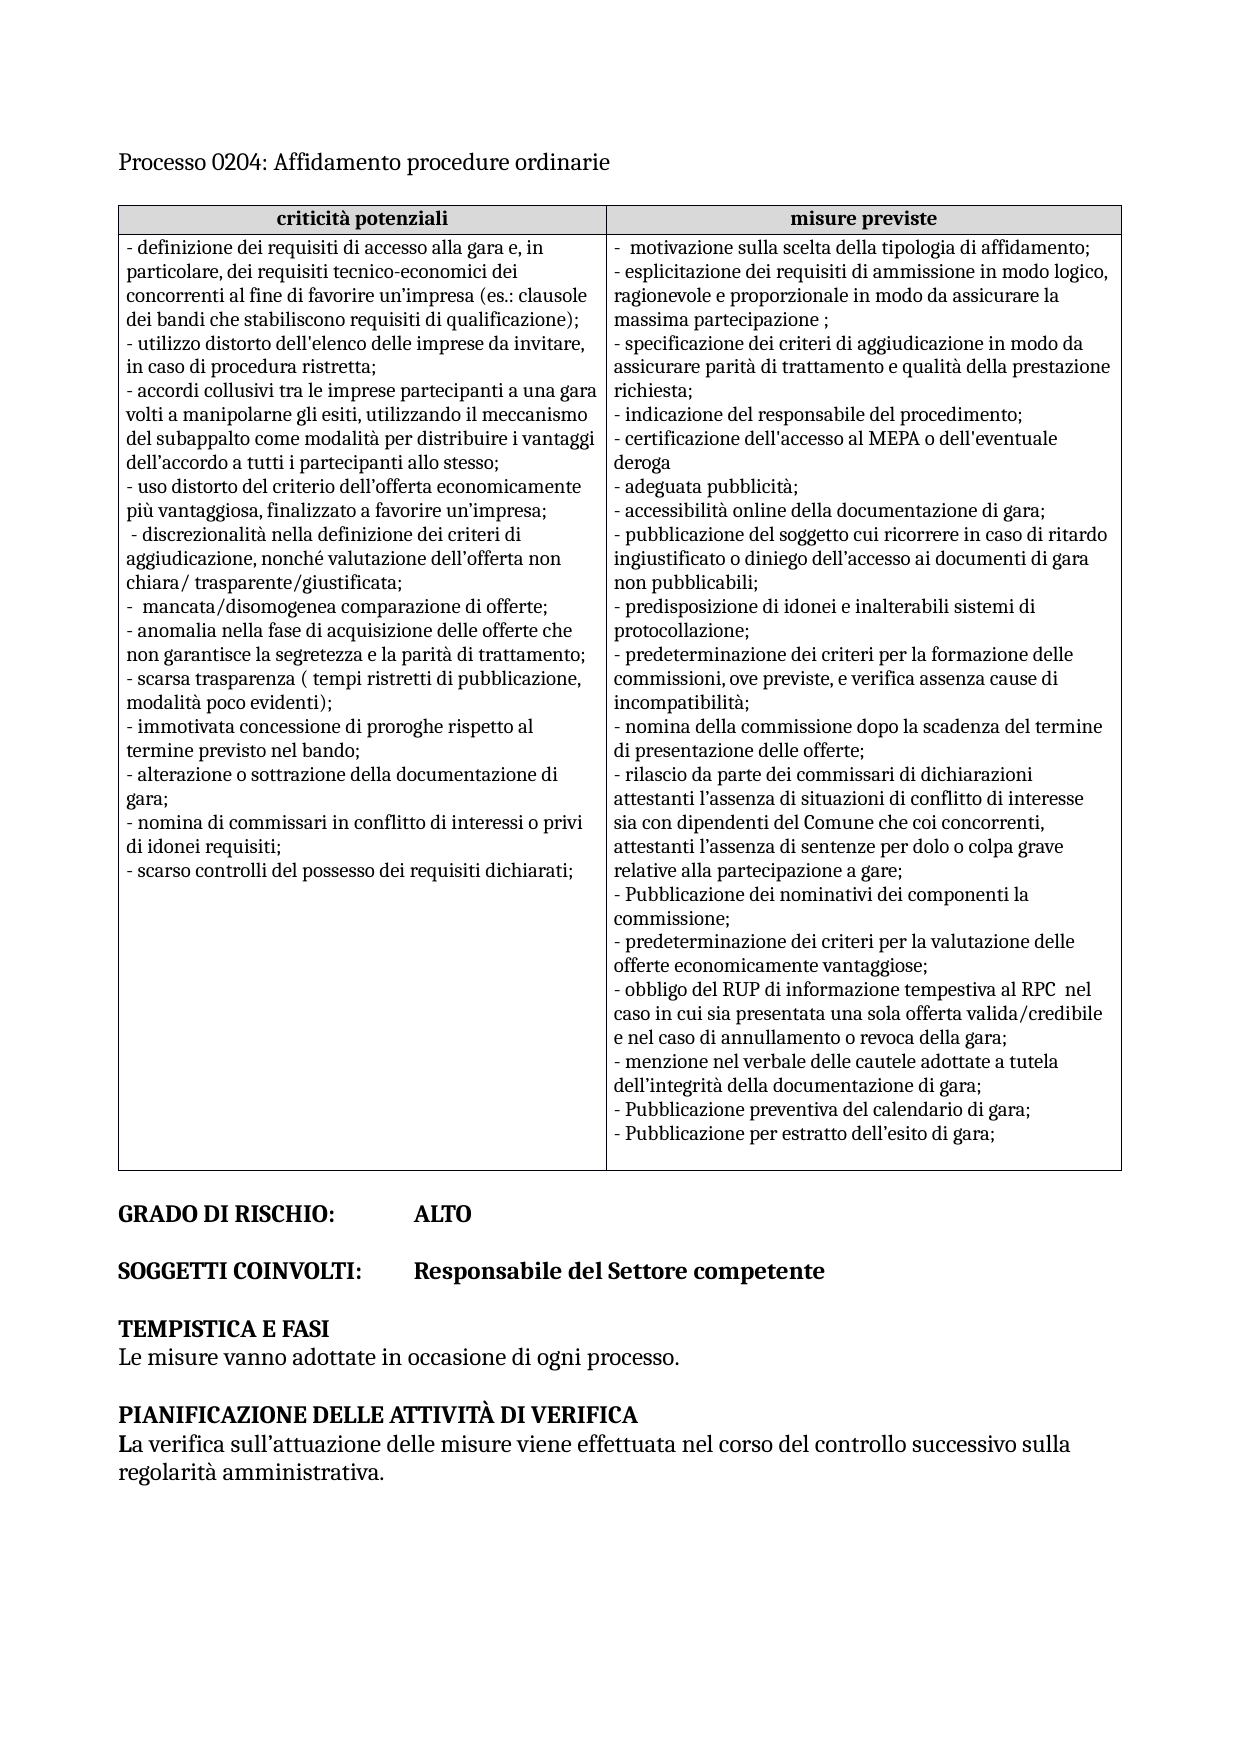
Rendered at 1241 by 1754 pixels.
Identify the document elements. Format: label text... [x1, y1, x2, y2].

table_header criticità potenziali [119, 206, 606, 234]
text SOGGETTI COINVOLTI: Responsabile del Settore competente [118, 1257, 1122, 1286]
table_header misure previste [607, 206, 1121, 234]
text PIANIFICAZIONE DELLE ATTIVITÀ DI VERIFICA [118, 1401, 1122, 1429]
text Processo 0204: Affidamento procedure ordinarie [118, 148, 1122, 176]
text TEMPISTICA E FASI [118, 1314, 1122, 1343]
table_cell - motivazione sulla scelta della tipologia di affidamento; - esplicitazione dei requisiti di ammissione in modo logico, ragionevole e proporzionale in modo da assicurare la massima partecipazione ; - specificazione dei criteri di aggiudicazione in modo da assicurare parità di trattamento e qualità della prestazione richiesta; - indicazione del responsabile del procedimento; - certificazione dell'accesso al MEPA o dell'eventuale deroga - adeguata pubblicità; - accessibilità online della documentazione di gara; - pubblicazione del soggetto cui ricorrere in caso di ritardo ingiustificato o diniego dell’accesso ai documenti di gara non pubblicabili; - predisposizione di idonei e inalterabili sistemi di protocollazione; - predeterminazione dei criteri per la formazione delle commissioni, ove previste, e verifica assenza cause di incompatibilità; - nomina della commissione dopo la scadenza del termine di presentazione delle offerte; - rilascio da parte dei commissari di dichiarazioni attestanti l’assenza di situazioni di conflitto di interesse sia con dipendenti del Comune che coi concorrenti, attestanti l’assenza di sentenze per dolo o colpa grave relative alla partecipazione a gare; - Pubblicazione dei nominativi dei componenti la commissione; - predeterminazione dei criteri per la valutazione delle offerte economicamente vantaggiose; - obbligo del RUP di informazione tempestiva al RPC nel caso in cui sia presentata una sola offerta valida/credibile e nel caso di annullamento o revoca della gara; - menzione nel verbale delle cautele adottate a tutela dell’integrità della documentazione di gara; - Pubblicazione preventiva del calendario di gara; - Pubblicazione per estratto dell’esito di gara; [607, 235, 1121, 1170]
text GRADO DI RISCHIO: ALTO [118, 1199, 1122, 1228]
text Le misure vanno adottate in occasione di ogni processo. [118, 1343, 1122, 1372]
table_cell - definizione dei requisiti di accesso alla gara e, in particolare, dei requisiti tecnico-economici dei concorrenti al fine di favorire un’impresa (es.: clausole dei bandi che stabiliscono requisiti di qualificazione); - utilizzo distorto dell'elenco delle imprese da invitare, in caso di procedura ristretta; - accordi collusivi tra le imprese partecipanti a una gara volti a manipolarne gli esiti, utilizzando il meccanismo del subappalto come modalità per distribuire i vantaggi dell’accordo a tutti i partecipanti allo stesso; - uso distorto del criterio dell’offerta economicamente più vantaggiosa, finalizzato a favorire un’impresa; - discrezionalità nella definizione dei criteri di aggiudicazione, nonché valutazione dell’offerta non chiara/ trasparente/giustificata; - mancata/disomogenea comparazione di offerte; - anomalia nella fase di acquisizione delle offerte che non garantisce la segretezza e la parità di trattamento; - scarsa trasparenza ( tempi ristretti di pubblicazione, modalità poco evidenti); - immotivata concessione di proroghe rispetto al termine previsto nel bando; - alterazione o sottrazione della documentazione di gara; - nomina di commissari in conflitto di interessi o privi di idonei requisiti; - scarso controlli del possesso dei requisiti dichiarati; [119, 235, 606, 1170]
text La verifica sull’attuazione delle misure viene effettuata nel corso del controllo successivo sulla regolarità amministrativa. [118, 1429, 1122, 1487]
